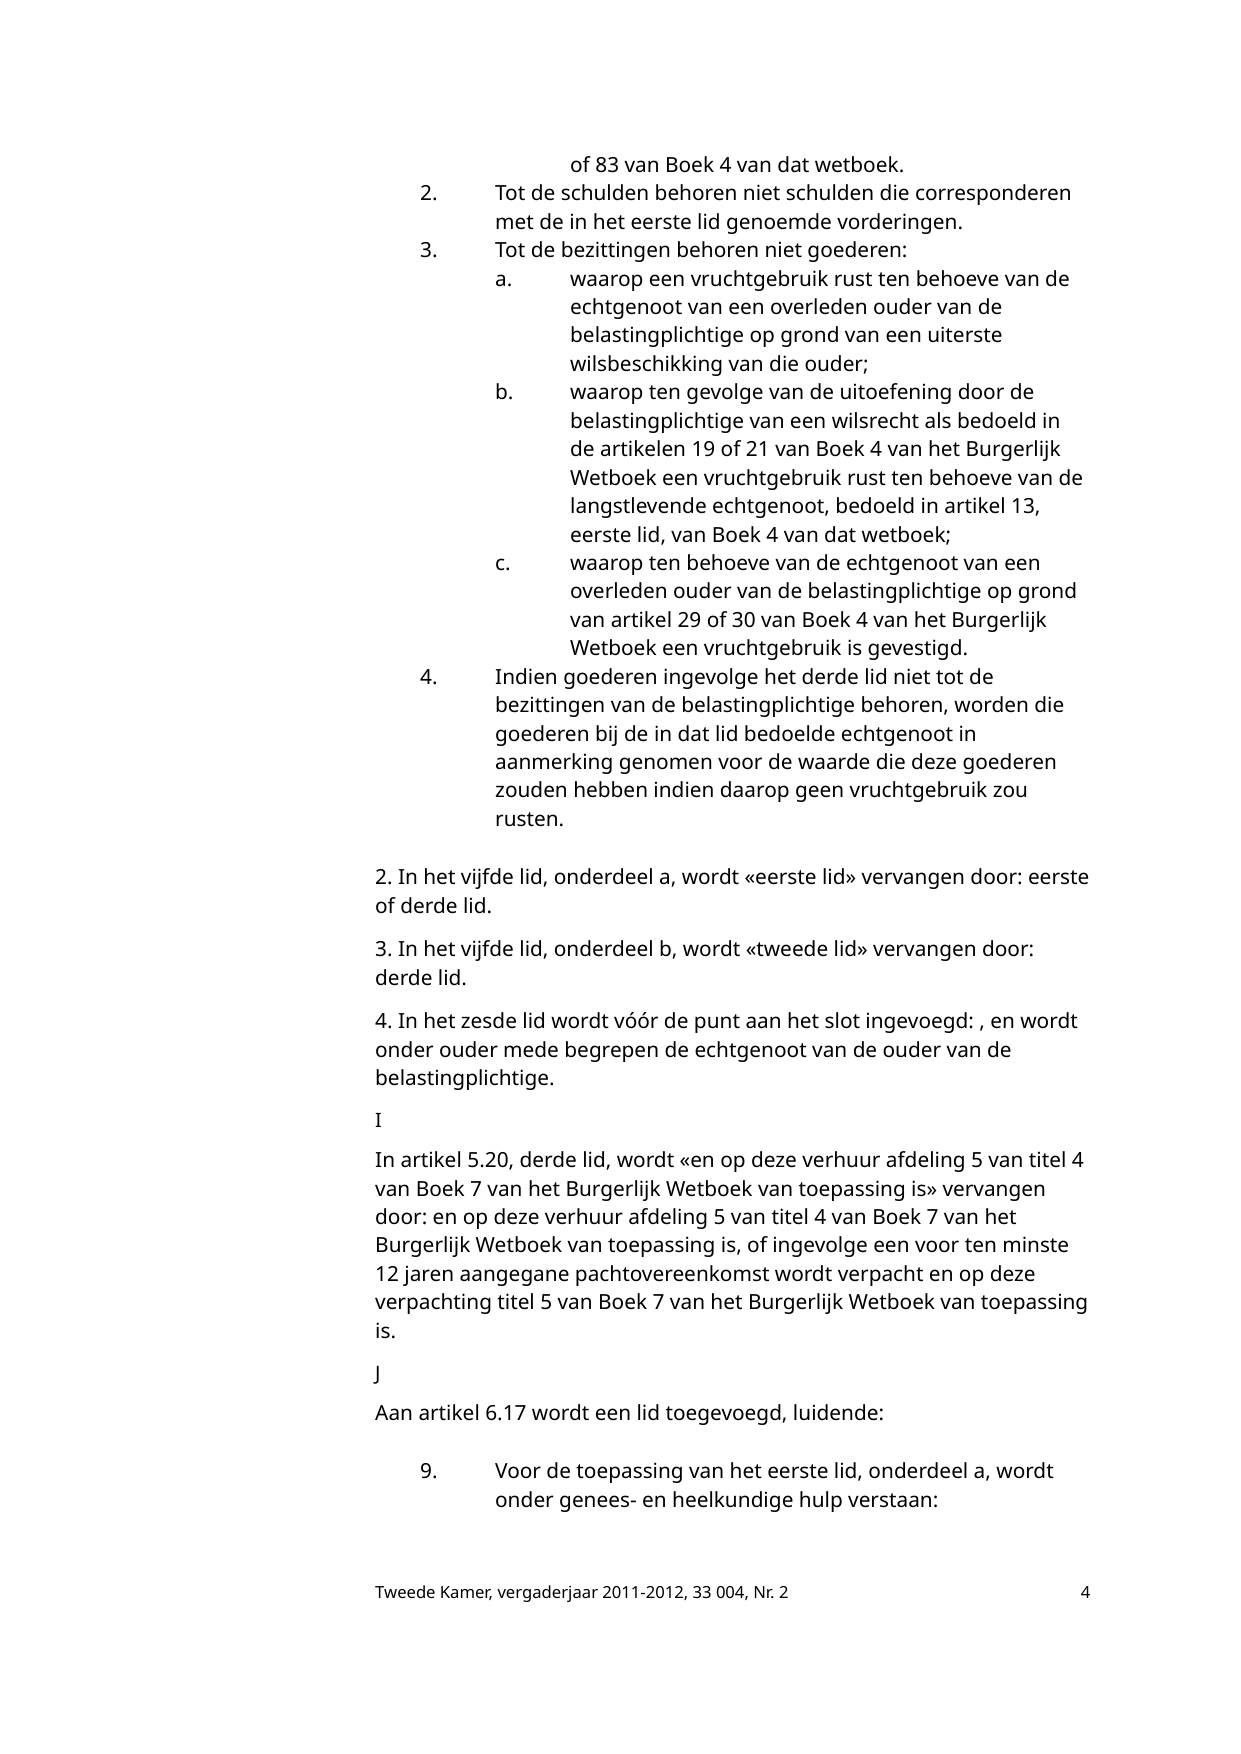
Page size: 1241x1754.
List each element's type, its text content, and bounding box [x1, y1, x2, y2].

text In artikel 5.20, derde lid, wordt «en op deze verhuur afdeling 5 van titel 4 van Boek 7 van het Burgerlijk Wetboek van toepassing is» vervangen door: en op deze verhuur afdeling 5 van titel 4 van Boek 7 van het Burgerlijk Wetboek van toepassing is, of ingevolge een voor ten minste 12 jaren aangegane pachtovereenkomst wordt verpacht en op deze verpachting titel 5 van Boek 7 van het Burgerlijk Wetboek van toepassing is. [375, 1145, 1090, 1344]
list Tot de schulden behoren niet schulden die corresponderen met de in het eerste lid genoemde vorderingen. [420, 178, 1090, 235]
list Tot de bezittingen behoren niet goederen: [420, 235, 1090, 264]
text I [375, 1107, 1090, 1133]
text 2. In het vijfde lid, onderdeel a, wordt «eerste lid» vervangen door: eerste of derde lid. [375, 862, 1090, 919]
list of 83 van Boek 4 van dat wetboek. [495, 150, 1090, 178]
text Aan artikel 6.17 wordt een lid toegevoegd, luidende: [375, 1398, 1090, 1427]
text J [375, 1359, 1090, 1386]
list waarop ten gevolge van de uitoefening door de belastingplichtige van een wilsrecht als bedoeld in de artikelen 19 of 21 van Boek 4 van het Burgerlijk Wetboek een vruchtgebruik rust ten behoeve van de langstlevende echtgenoot, bedoeld in artikel 13, eerste lid, van Boek 4 van dat wetboek; [495, 377, 1090, 548]
list Voor de toepassing van het eerste lid, onderdeel a, wordt onder genees- en heelkundige hulp verstaan: [420, 1457, 1090, 1513]
text 3. In het vijfde lid, onderdeel b, wordt «tweede lid» vervangen door: derde lid. [375, 934, 1090, 991]
list waarop een vruchtgebruik rust ten behoeve van de echtgenoot van een overleden ouder van de belastingplichtige op grond van een uiterste wilsbeschikking van die ouder; [495, 264, 1090, 377]
list Indien goederen ingevolge het derde lid niet tot de bezittingen van de belastingplichtige behoren, worden die goederen bij de in dat lid bedoelde echtgenoot in aanmerking genomen voor de waarde die deze goederen zouden hebben indien daarop geen vruchtgebruik zou rusten. [420, 662, 1090, 832]
list waarop ten behoeve van de echtgenoot van een overleden ouder van de belastingplichtige op grond van artikel 29 of 30 van Boek 4 van het Burgerlijk Wetboek een vruchtgebruik is gevestigd. [495, 548, 1090, 662]
text 4. In het zesde lid wordt vóór de punt aan het slot ingevoegd: , en wordt onder ouder mede begrepen de echtgenoot van de ouder van de belastingplichtige. [375, 1006, 1090, 1092]
